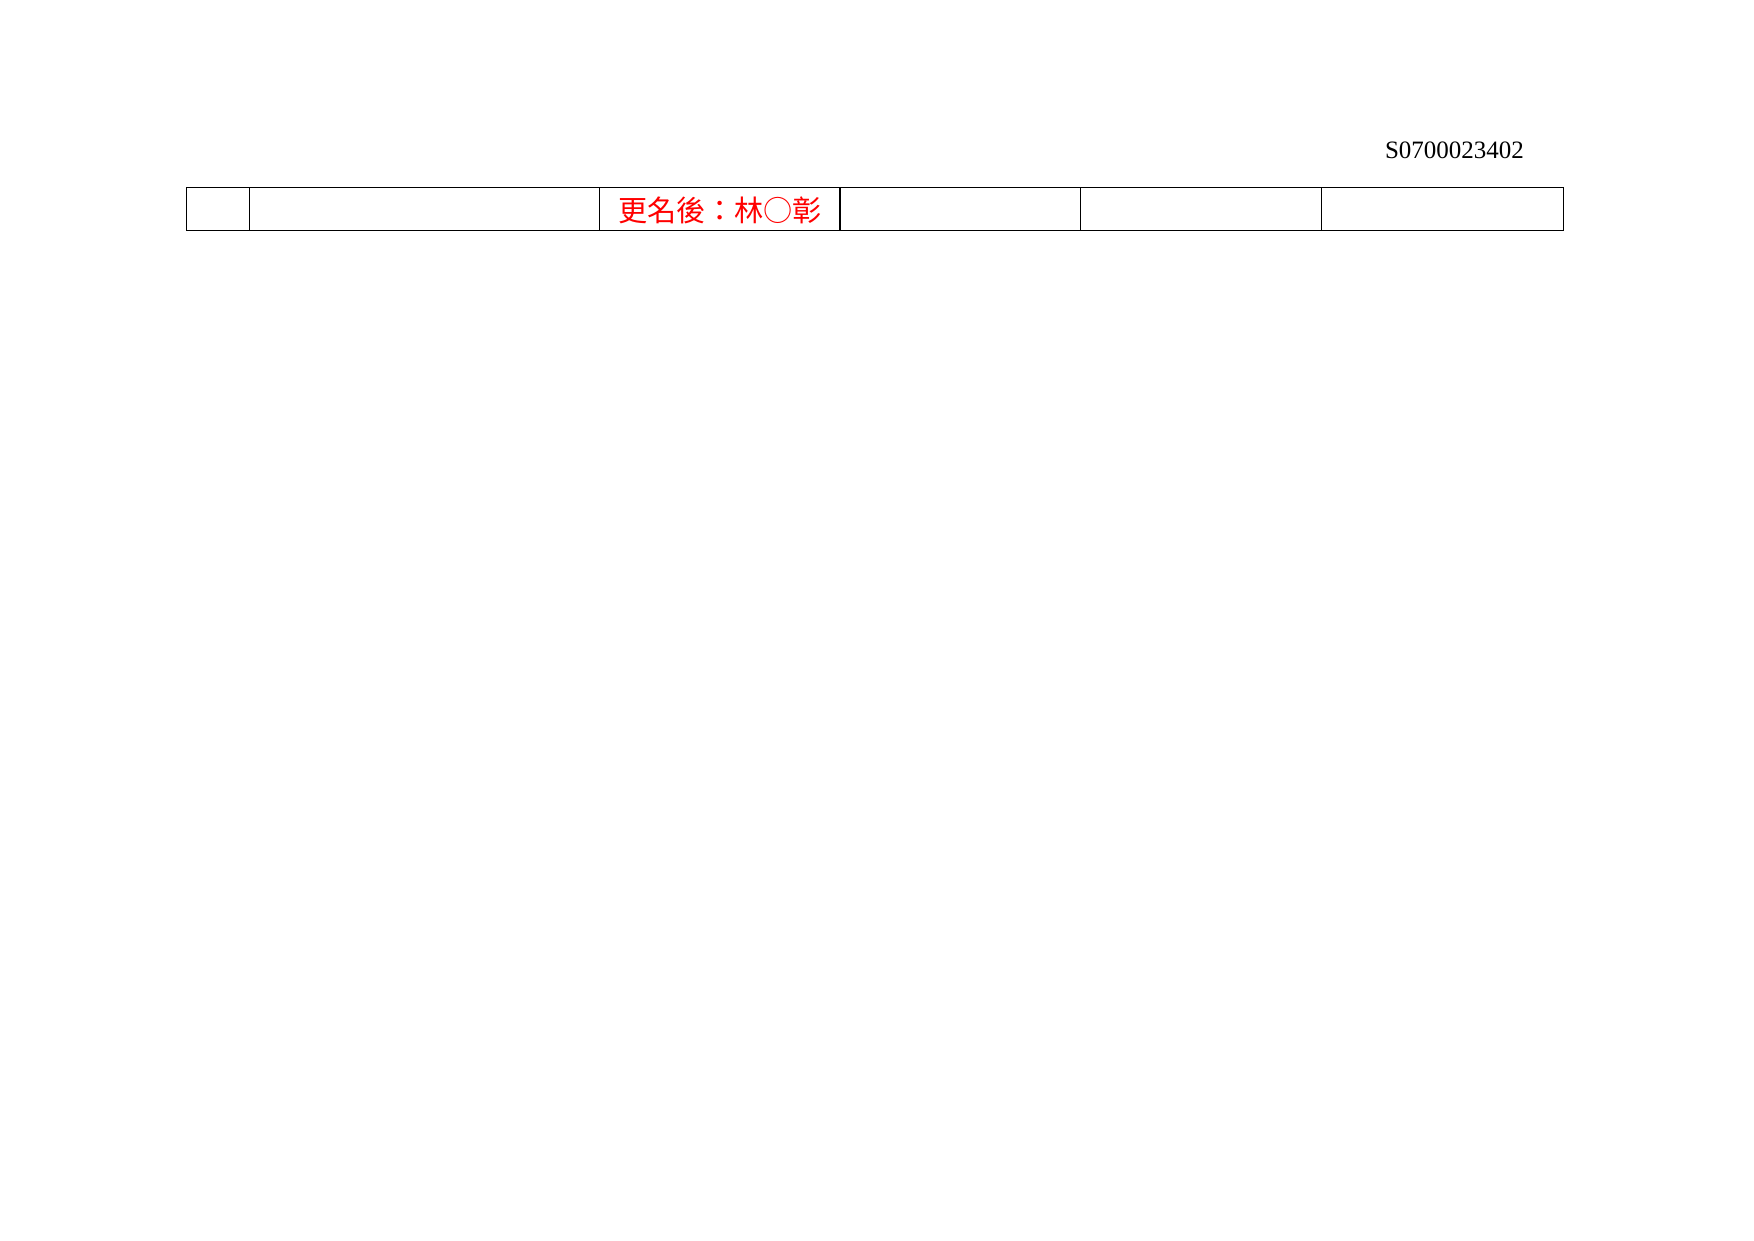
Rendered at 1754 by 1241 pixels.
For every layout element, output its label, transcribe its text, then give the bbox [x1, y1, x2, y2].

table_cell [250, 188, 599, 230]
table_cell [1322, 188, 1563, 230]
table_cell [841, 188, 1080, 230]
table_cell 更名後：林○彰 [600, 188, 839, 230]
table_header [187, 188, 249, 230]
table_cell [1081, 188, 1321, 230]
